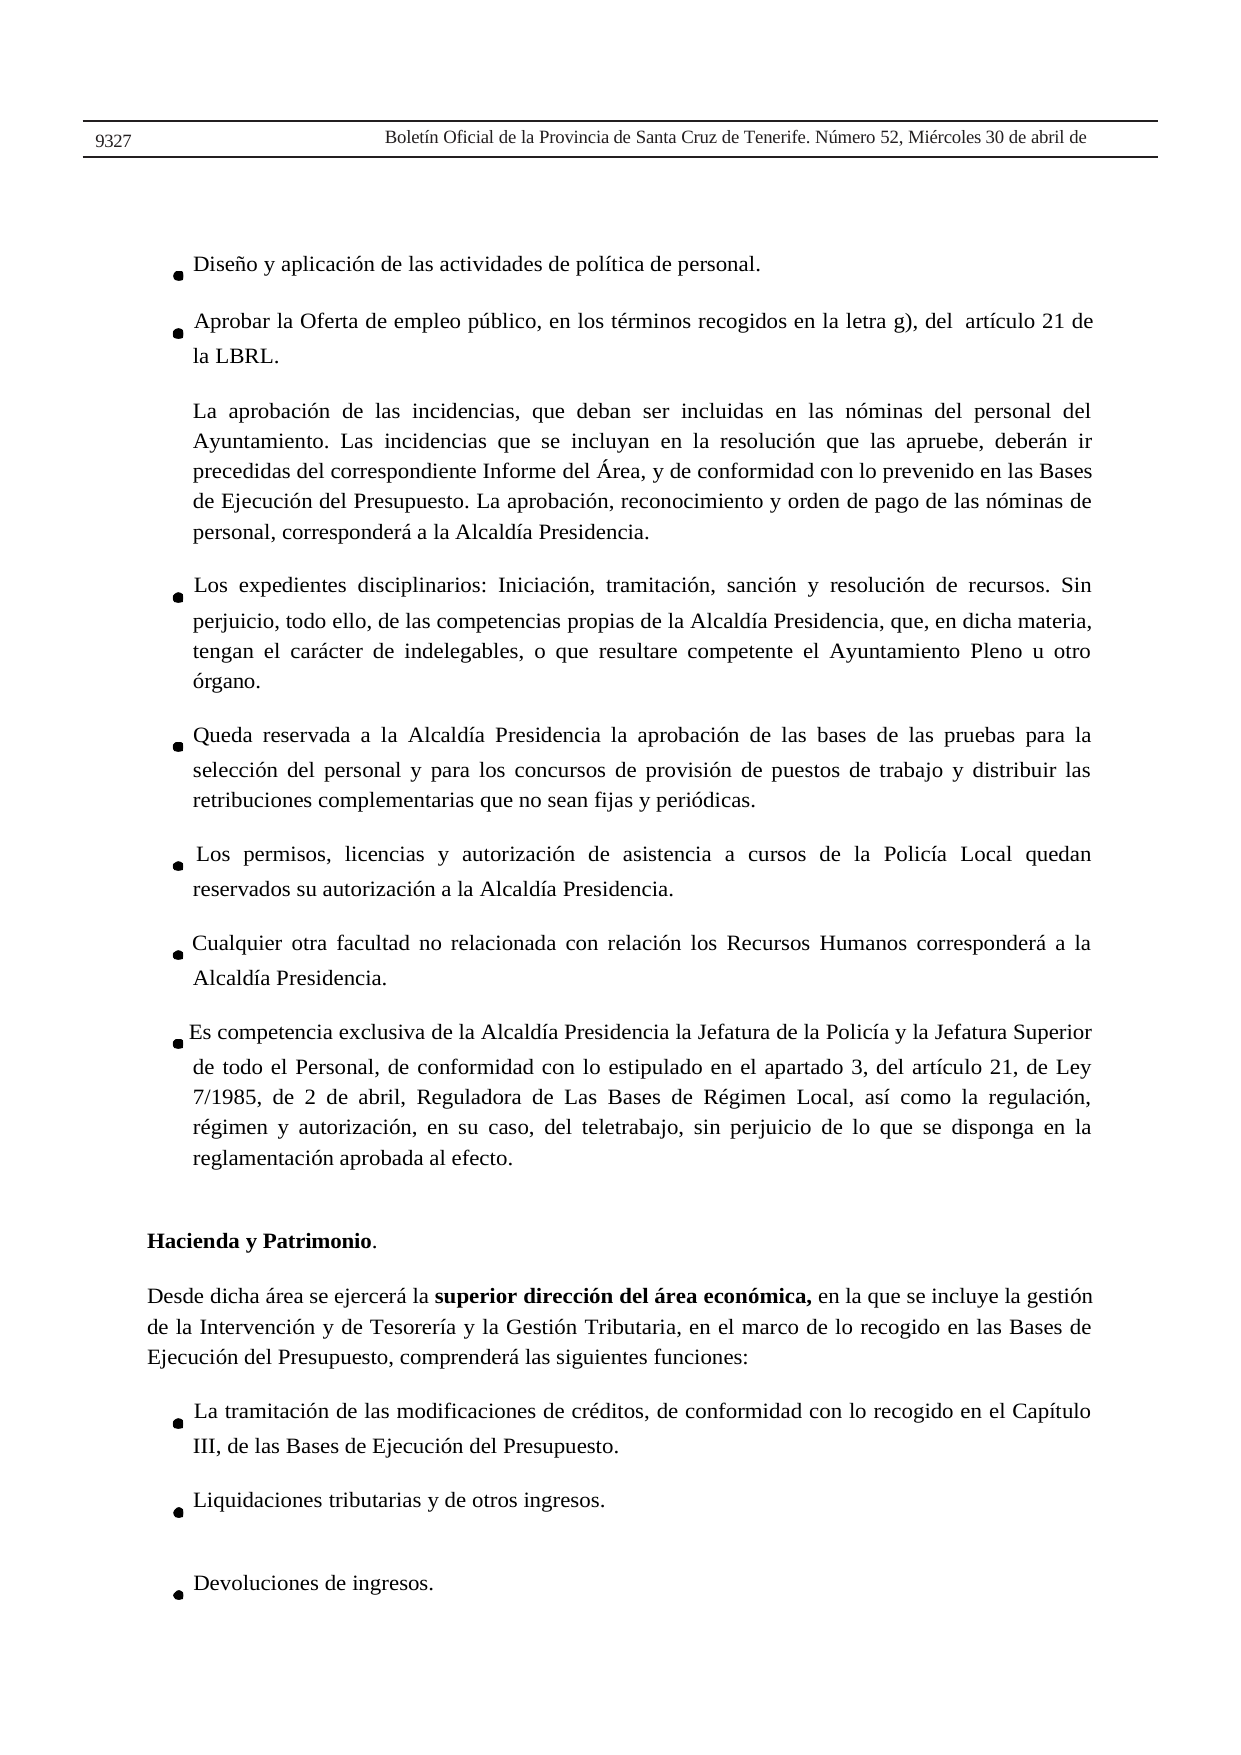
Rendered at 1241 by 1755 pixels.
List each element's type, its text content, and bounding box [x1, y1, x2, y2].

text Aprobar la Oferta de empleo público, en los términos recogidos en la letra g), del artículo 21 de la LBRL. [173, 308, 1093, 369]
text Queda reservada a la Alcaldía Presidencia la aprobación de las bases de las pruebas para la selección del personal y para los concursos de provisión de puestos de trabajo y distribuir las retribuciones complementarias que no sean fijas y periódicas. [173, 722, 1093, 812]
text La aprobación de las incidencias, que deban ser incluidas en las nóminas del personal del Ayuntamiento. Las incidencias que se incluyan en la resolución que las apruebe, deberán ir precedidas del correspondiente Informe del Área, y de conformidad con lo prevenido en las Bases de Ejecución del Presupuesto. La aprobación, reconocimiento y orden de pago de las nóminas de personal, corresponderá a la Alcaldía Presidencia. [193, 398, 1093, 544]
text Hacienda y Patrimonio. [147, 1228, 1123, 1253]
text Diseño y aplicación de las actividades de política de personal. [173, 251, 1123, 281]
text Cualquier otra facultad no relacionada con relación los Recursos Humanos corresponderá a la Alcaldía Presidencia. [173, 930, 1093, 990]
text Es competencia exclusiva de la Alcaldía Presidencia la Jefatura de la Policía y la Jefatura Superior de todo el Personal, de conformidad con lo estipulado en el apartado 3, del artículo 21, de Ley 7/1985, de 2 de abril, Reguladora de Las Bases de Régimen Local, así como la regulación, régimen y autorización, en su caso, del teletrabajo, sin perjuicio de lo que se disponga en la reglamentación aprobada al efecto. [173, 1019, 1093, 1170]
text La tramitación de las modificaciones de créditos, de conformidad con lo recogido en el Capítulo III, de las Bases de Ejecución del Presupuesto. [173, 1398, 1093, 1458]
text Los permisos, licencias y autorización de asistencia a cursos de la Policía Local quedan reservados su autorización a la Alcaldía Presidencia. [173, 841, 1093, 901]
text Liquidaciones tributarias y de otros ingresos. [173, 1487, 1123, 1517]
text Devoluciones de ingresos. [173, 1570, 1123, 1600]
text Los expedientes disciplinarios: Iniciación, tramitación, sanción y resolución de recursos. Sin perjuicio, todo ello, de las competencias propias de la Alcaldía Presidencia, que, en dicha materia, tengan el carácter de indelegables, o que resultare competente el Ayuntamiento Pleno u otro órgano. [173, 572, 1093, 693]
text Desde dicha área se ejercerá la superior dirección del área económica, en la que se incluye la gestión de la Intervención y de Tesorería y la Gestión Tributaria, en el marco de lo recogido en las Bases de Ejecución del Presupuesto, comprenderá las siguientes funciones: [147, 1283, 1093, 1369]
